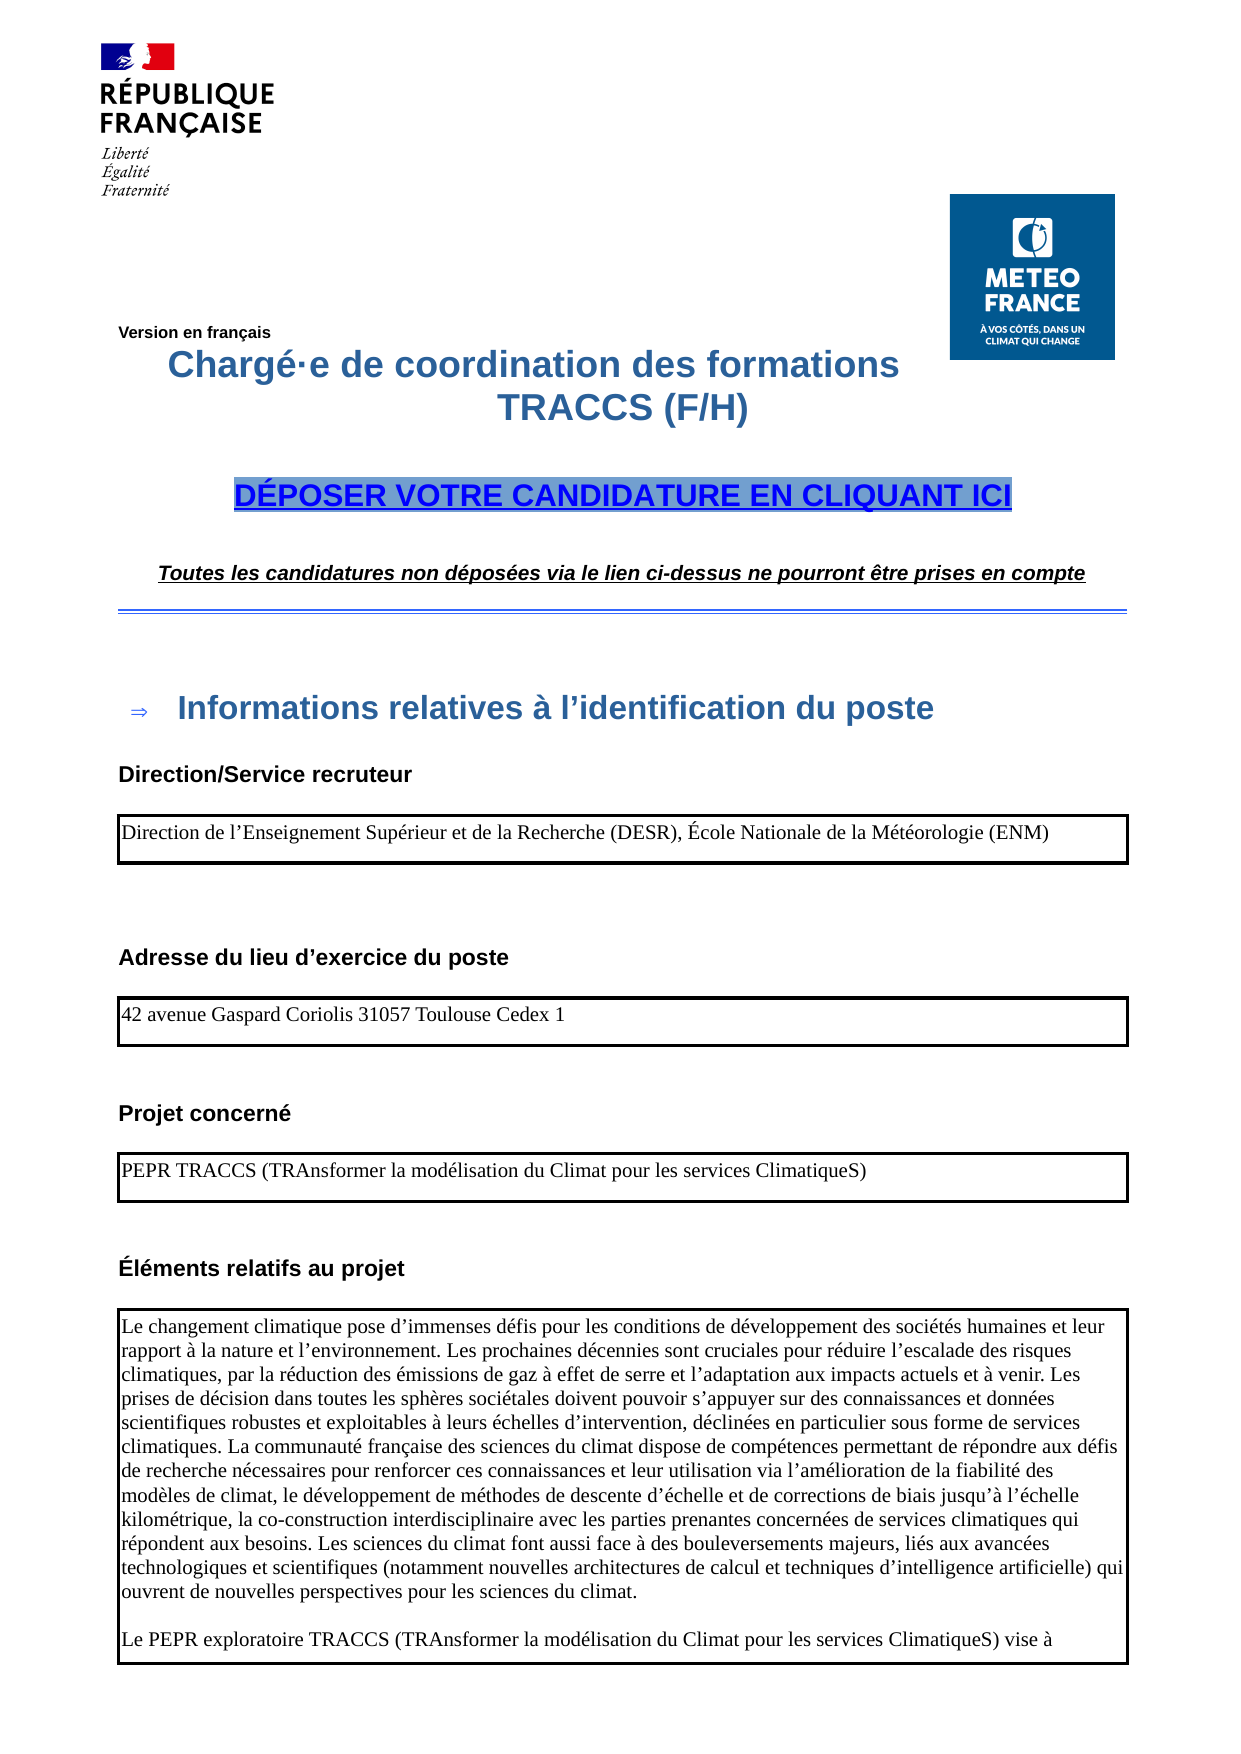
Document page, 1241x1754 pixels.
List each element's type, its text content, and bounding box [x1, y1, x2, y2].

text Toutes les candidatures non déposées via le lien ci-dessus ne pourront être prises en compte [118, 561, 1127, 609]
text Version en français [118, 323, 949, 342]
picture [100, 42, 280, 197]
text Direction/Service recruteur [118, 761, 1127, 788]
table_header 42 avenue Gaspard Coriolis 31057 Toulouse Cedex 1 [120, 1000, 1126, 1044]
picture [949, 194, 1115, 360]
text DÉPOSER VOTRE CANDIDATURE EN CLIQUANT ICI [118, 477, 1127, 512]
table_header PEPR TRACCS (TRAnsformer la modélisation du Climat pour les services ClimatiqueS) [120, 1155, 1126, 1199]
text Projet concerné [118, 1099, 1127, 1126]
table_header Direction de l’Enseignement Supérieur et de la Recherche (DESR), École Nationale de la Météorologie (ENM) [120, 817, 1126, 861]
table_header Le changement climatique pose d’immenses défis pour les conditions de développement des sociétés humaines et leur rapport à la nature et l’environnement. Les prochaines décennies sont cruciales pour réduire l’escalade des risques climatiques, par la réduction des émissions de gaz à effet de serre et l’adaptation aux impacts actuels et à venir. Les prises de décision dans toutes les sphères sociétales doivent pouvoir s’appuyer sur des connaissances et données scientifiques robustes et exploitables à leurs échelles d’intervention, déclinées en particulier sous forme de services climatiques. La communauté française des sciences du climat dispose de compétences permettant de répondre aux défis de recherche nécessaires pour renforcer ces connaissances et leur utilisation via l’amélioration de la fiabilité des modèles de climat, le développement de méthodes de descente d’échelle et de corrections de biais jusqu’à l’échelle kilométrique, la co-construction interdisciplinaire avec les parties prenantes concernées de services climatiques qui répondent aux besoins. Les sciences du climat font aussi face à des bouleversements majeurs, liés aux avancées technologiques et scientifiques (notamment nouvelles architectures de calcul et techniques d’intelligence artificielle) qui ouvrent de nouvelles perspectives pour les sciences du climat. Le PEPR exploratoire TRACCS (TRAnsformer la modélisation du Climat pour les services ClimatiqueS) vise à [120, 1311, 1126, 1662]
list Informations relatives à l’identification du poste [130, 688, 1127, 726]
text Chargé·e de coordination des formations TRACCS (F/H) [118, 342, 1127, 429]
text Adresse du lieu d’exercice du poste [118, 944, 1127, 970]
text Éléments relatifs au projet [118, 1255, 1127, 1282]
